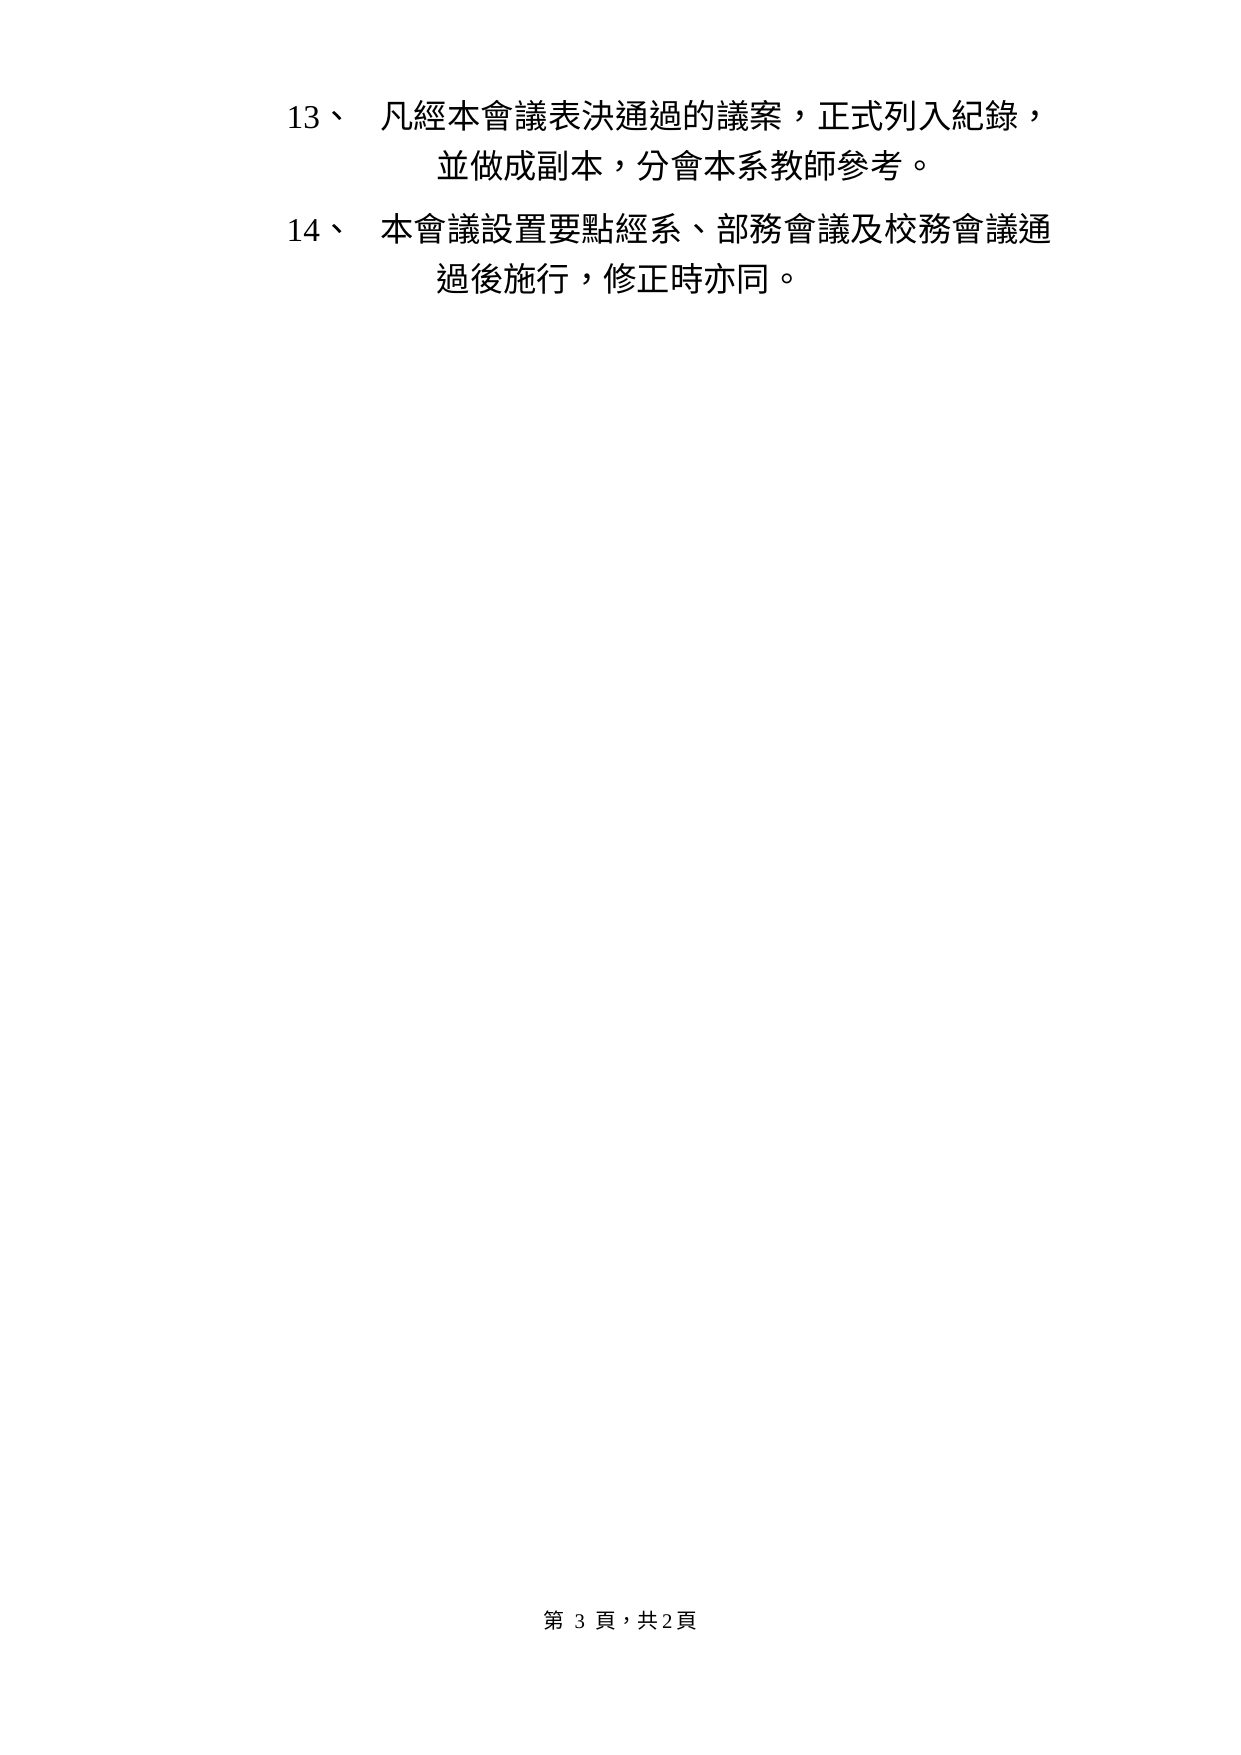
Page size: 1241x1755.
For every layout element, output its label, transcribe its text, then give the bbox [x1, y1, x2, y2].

list 凡經本會議表決通過的議案，正式列入紀錄，並做成副本，分會本系教師參考。 [259, 89, 1053, 189]
list 本會議設置要點經系、部務會議及校務會議通過後施行，修正時亦同。 [259, 201, 1053, 301]
